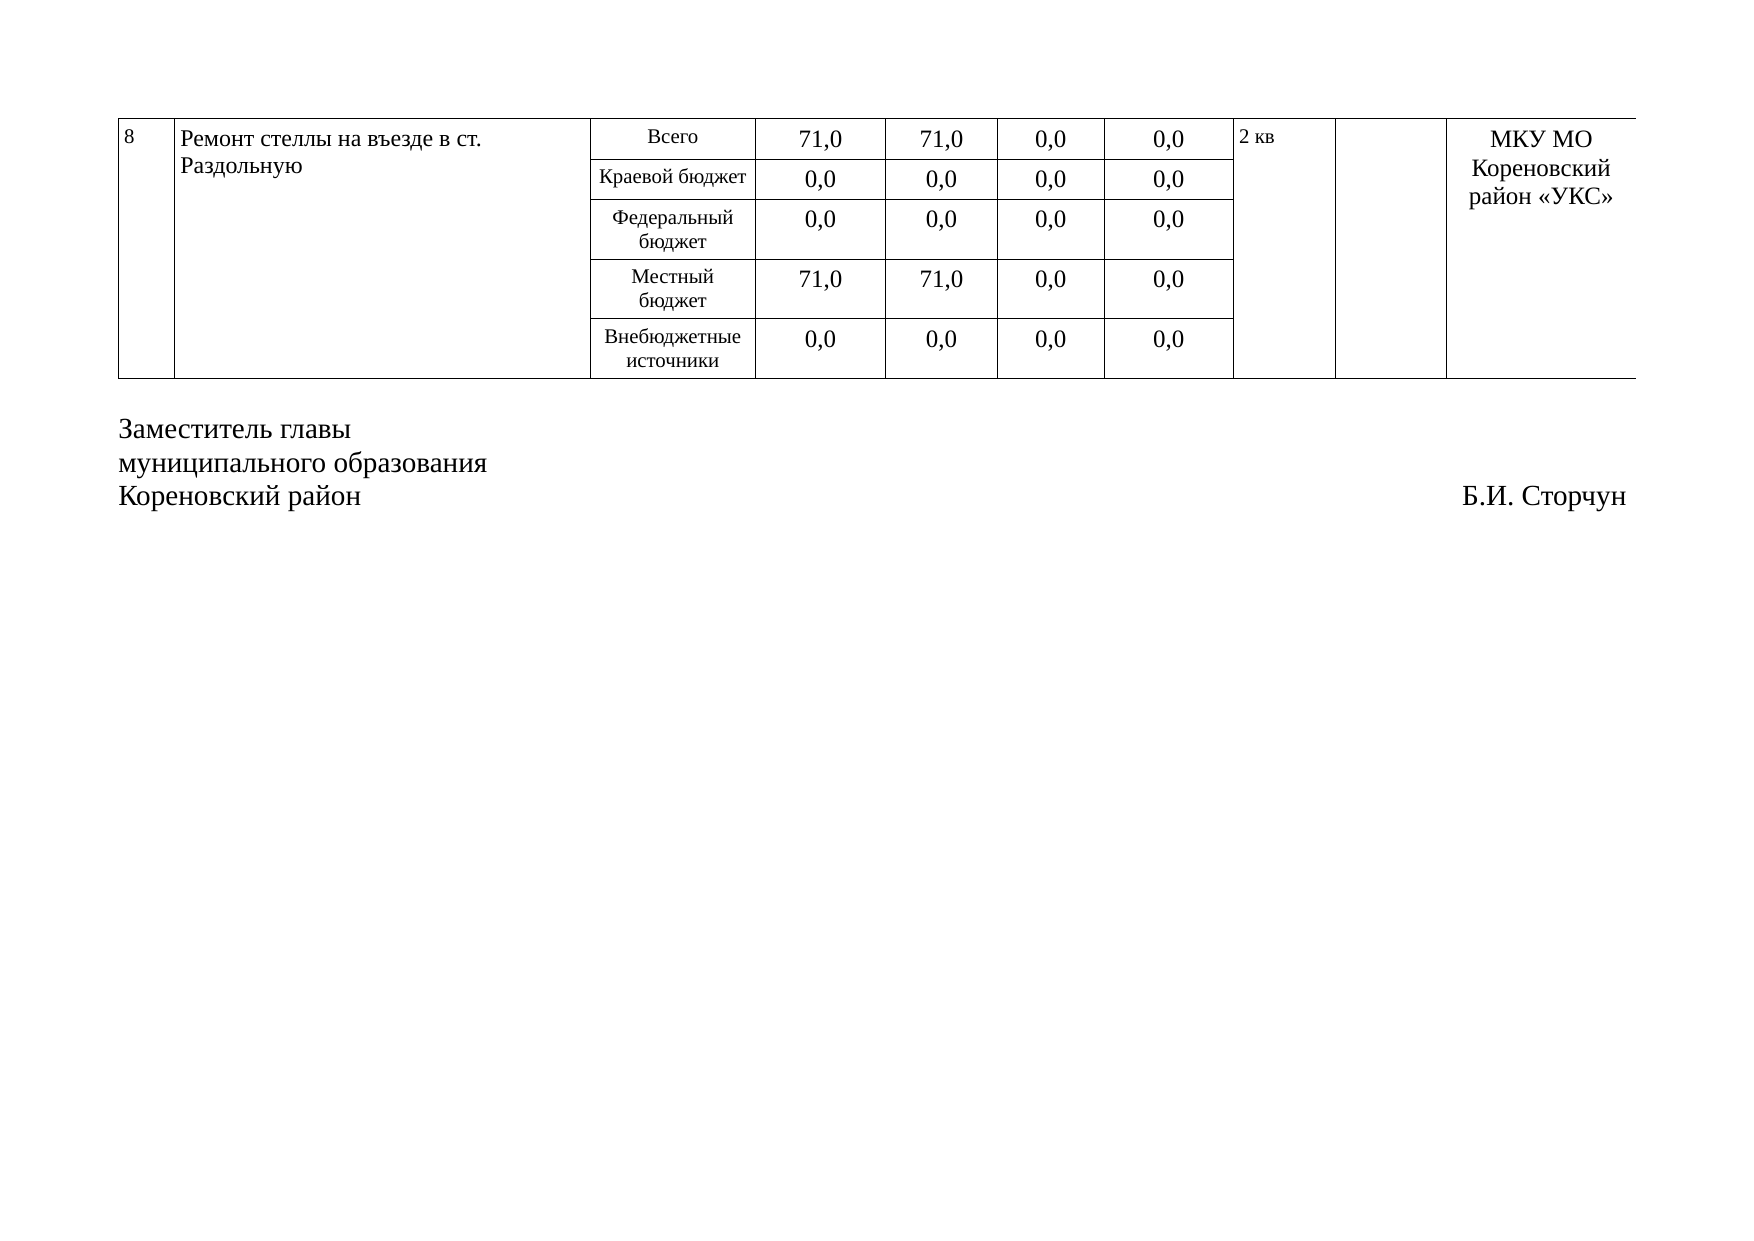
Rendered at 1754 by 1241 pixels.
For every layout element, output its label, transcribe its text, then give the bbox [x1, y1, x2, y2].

table_cell 71,0 [756, 260, 885, 318]
table_cell 0,0 [998, 160, 1104, 199]
table_cell 0,0 [1105, 319, 1233, 378]
table_cell 71,0 [886, 260, 997, 318]
table_cell 0,0 [1105, 119, 1233, 158]
table_cell Внебюджетные источники [591, 319, 755, 378]
text муниципального образования [118, 445, 1636, 478]
table_cell 0,0 [998, 319, 1104, 378]
table_cell 0,0 [886, 160, 997, 199]
table_cell 8 [119, 119, 174, 378]
table_cell Ремонт стеллы на въезде в ст. Раздольную [175, 119, 590, 378]
table_cell [1336, 119, 1446, 378]
table_cell 0,0 [886, 200, 997, 258]
table_cell 2 кв [1234, 119, 1335, 378]
table_cell 0,0 [998, 260, 1104, 318]
table_cell Местный бюджет [591, 260, 755, 318]
table_cell 0,0 [756, 200, 885, 258]
table_cell 71,0 [756, 119, 885, 158]
table_cell МКУ МО Кореновский район «УКС» [1447, 119, 1636, 378]
table_cell 0,0 [756, 160, 885, 199]
table_cell 0,0 [998, 200, 1104, 258]
table_cell Всего [591, 119, 755, 158]
table_cell 0,0 [998, 119, 1104, 158]
table_cell Федеральный бюджет [591, 200, 755, 258]
table_cell 0,0 [1105, 160, 1233, 199]
table_cell 0,0 [756, 319, 885, 378]
text Заместитель главы [118, 411, 1636, 445]
table_cell 0,0 [1105, 260, 1233, 318]
table_cell Краевой бюджет [591, 160, 755, 199]
table_cell 71,0 [886, 119, 997, 158]
text Кореновский район Б.И. Сторчун [118, 478, 1636, 512]
table_cell 0,0 [886, 319, 997, 378]
table_cell 0,0 [1105, 200, 1233, 258]
